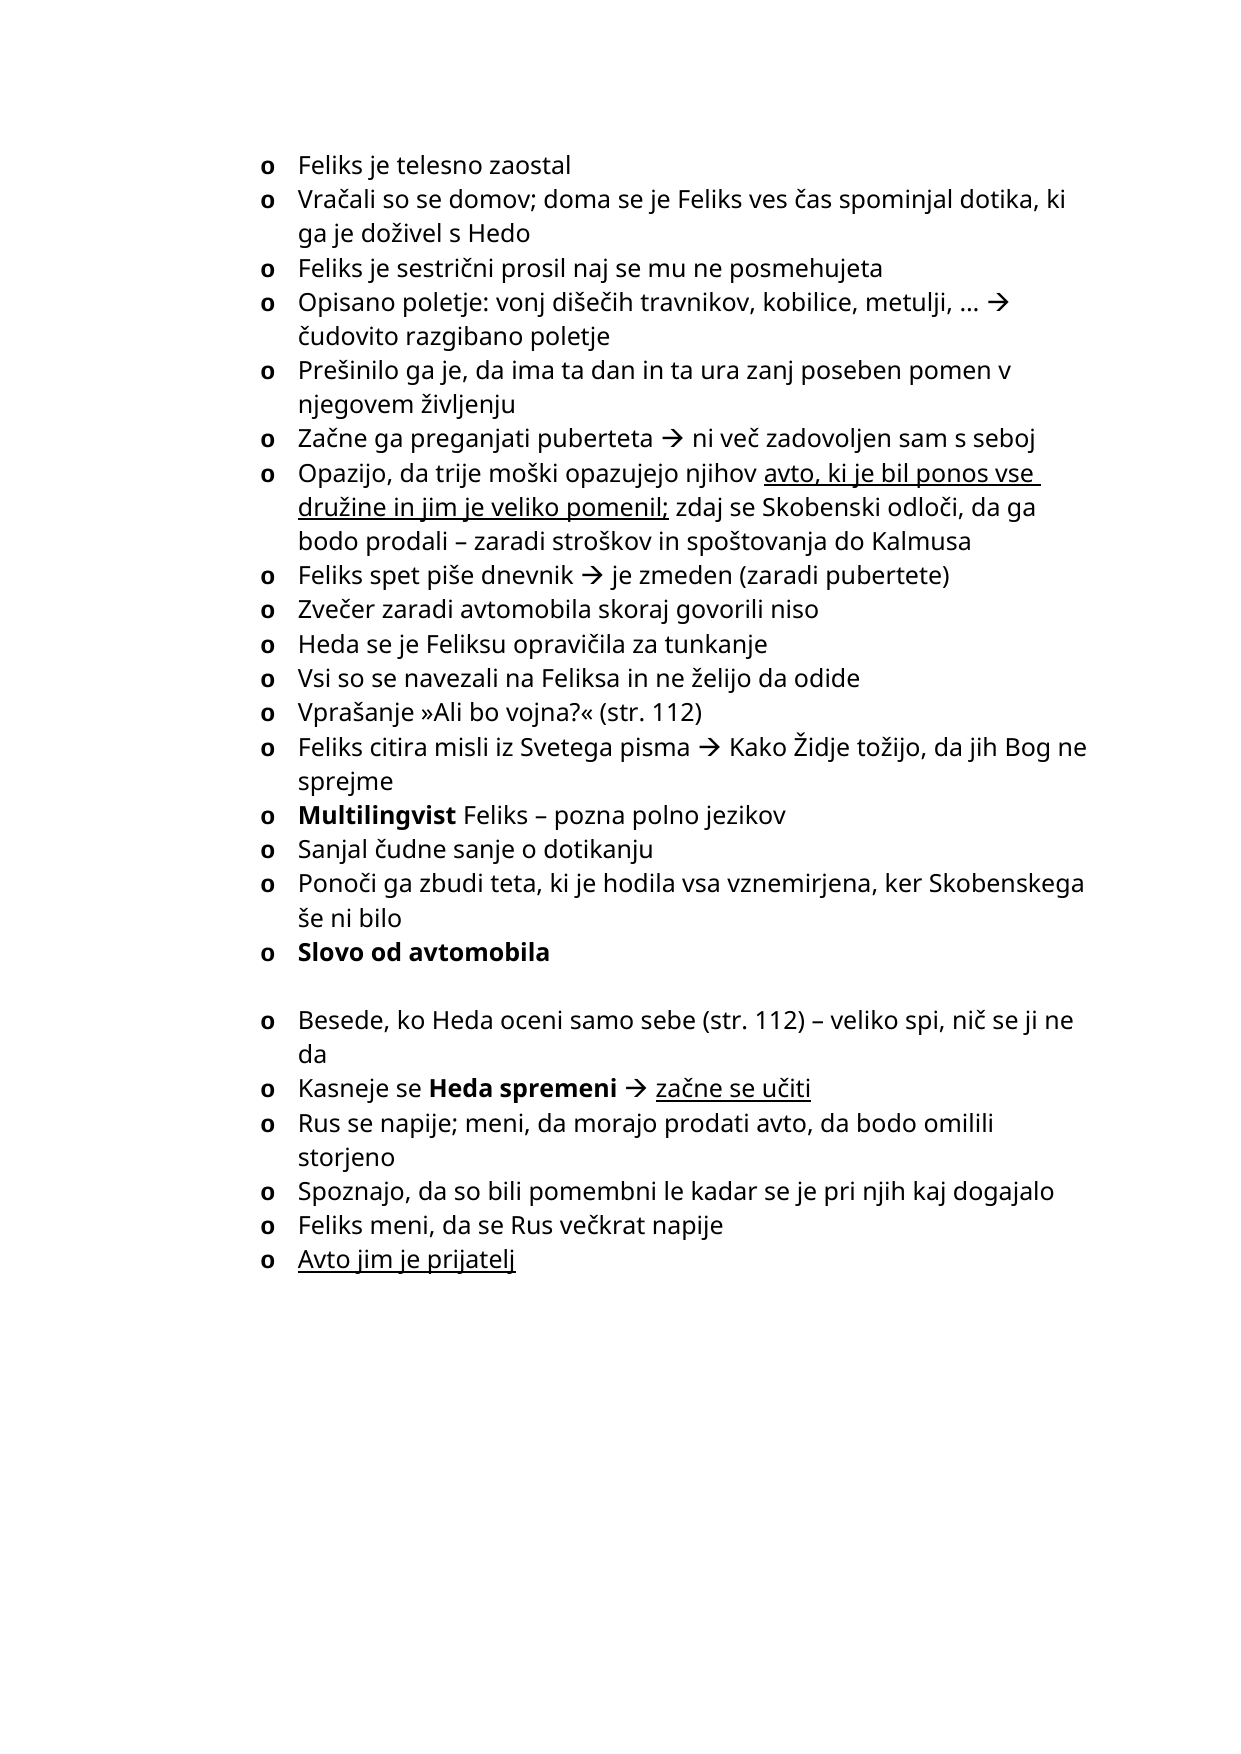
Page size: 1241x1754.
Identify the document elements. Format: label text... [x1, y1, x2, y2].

list Kasneje se Heda spremeni  začne se učiti [260, 1071, 1093, 1105]
list Vsi so se navezali na Feliksa in ne želijo da odide [260, 661, 1093, 695]
list Opisano poletje: vonj dišečih travnikov, kobilice, metulji, …  čudovito razgibano poletje [260, 284, 1093, 353]
list Feliks citira misli iz Svetega pisma  Kako Židje tožijo, da jih Bog ne sprejme [260, 729, 1093, 797]
list Sanjal čudne sanje o dotikanju [260, 832, 1093, 866]
list Vračali so se domov; doma se je Feliks ves čas spominjal dotika, ki ga je doživel s Hedo [260, 182, 1093, 250]
list Slovo od avtomobila [260, 934, 1093, 969]
list Feliks je sestrični prosil naj se mu ne posmehujeta [260, 250, 1093, 284]
list Opazijo, da trije moški opazujejo njihov avto, ki je bil ponos vse družine in jim je veliko pomenil; zdaj se Skobenski odloči, da ga bodo prodali – zaradi stroškov in spoštovanja do Kalmusa [260, 455, 1093, 558]
list Začne ga preganjati puberteta  ni več zadovoljen sam s seboj [260, 421, 1093, 455]
list Avto jim je prijatelj [260, 1242, 1093, 1276]
list Prešinilo ga je, da ima ta dan in ta ura zanj poseben pomen v njegovem življenju [260, 353, 1093, 421]
list Feliks meni, da se Rus večkrat napije [260, 1208, 1093, 1242]
list Feliks spet piše dnevnik  je zmeden (zaradi pubertete) [260, 558, 1093, 592]
list Zvečer zaradi avtomobila skoraj govorili niso [260, 592, 1093, 626]
list Besede, ko Heda oceni samo sebe (str. 112) – veliko spi, nič se ji ne da [260, 1003, 1093, 1071]
list Heda se je Feliksu opravičila za tunkanje [260, 626, 1093, 661]
list Rus se napije; meni, da morajo prodati avto, da bodo omilili storjeno [260, 1105, 1093, 1174]
list Multilingvist Feliks – pozna polno jezikov [260, 797, 1093, 832]
list Ponoči ga zbudi teta, ki je hodila vsa vznemirjena, ker Skobenskega še ni bilo [260, 866, 1093, 934]
list Spoznajo, da so bili pomembni le kadar se je pri njih kaj dogajalo [260, 1174, 1093, 1208]
list Feliks je telesno zaostal [260, 148, 1093, 182]
list Vprašanje »Ali bo vojna?« (str. 112) [260, 695, 1093, 729]
